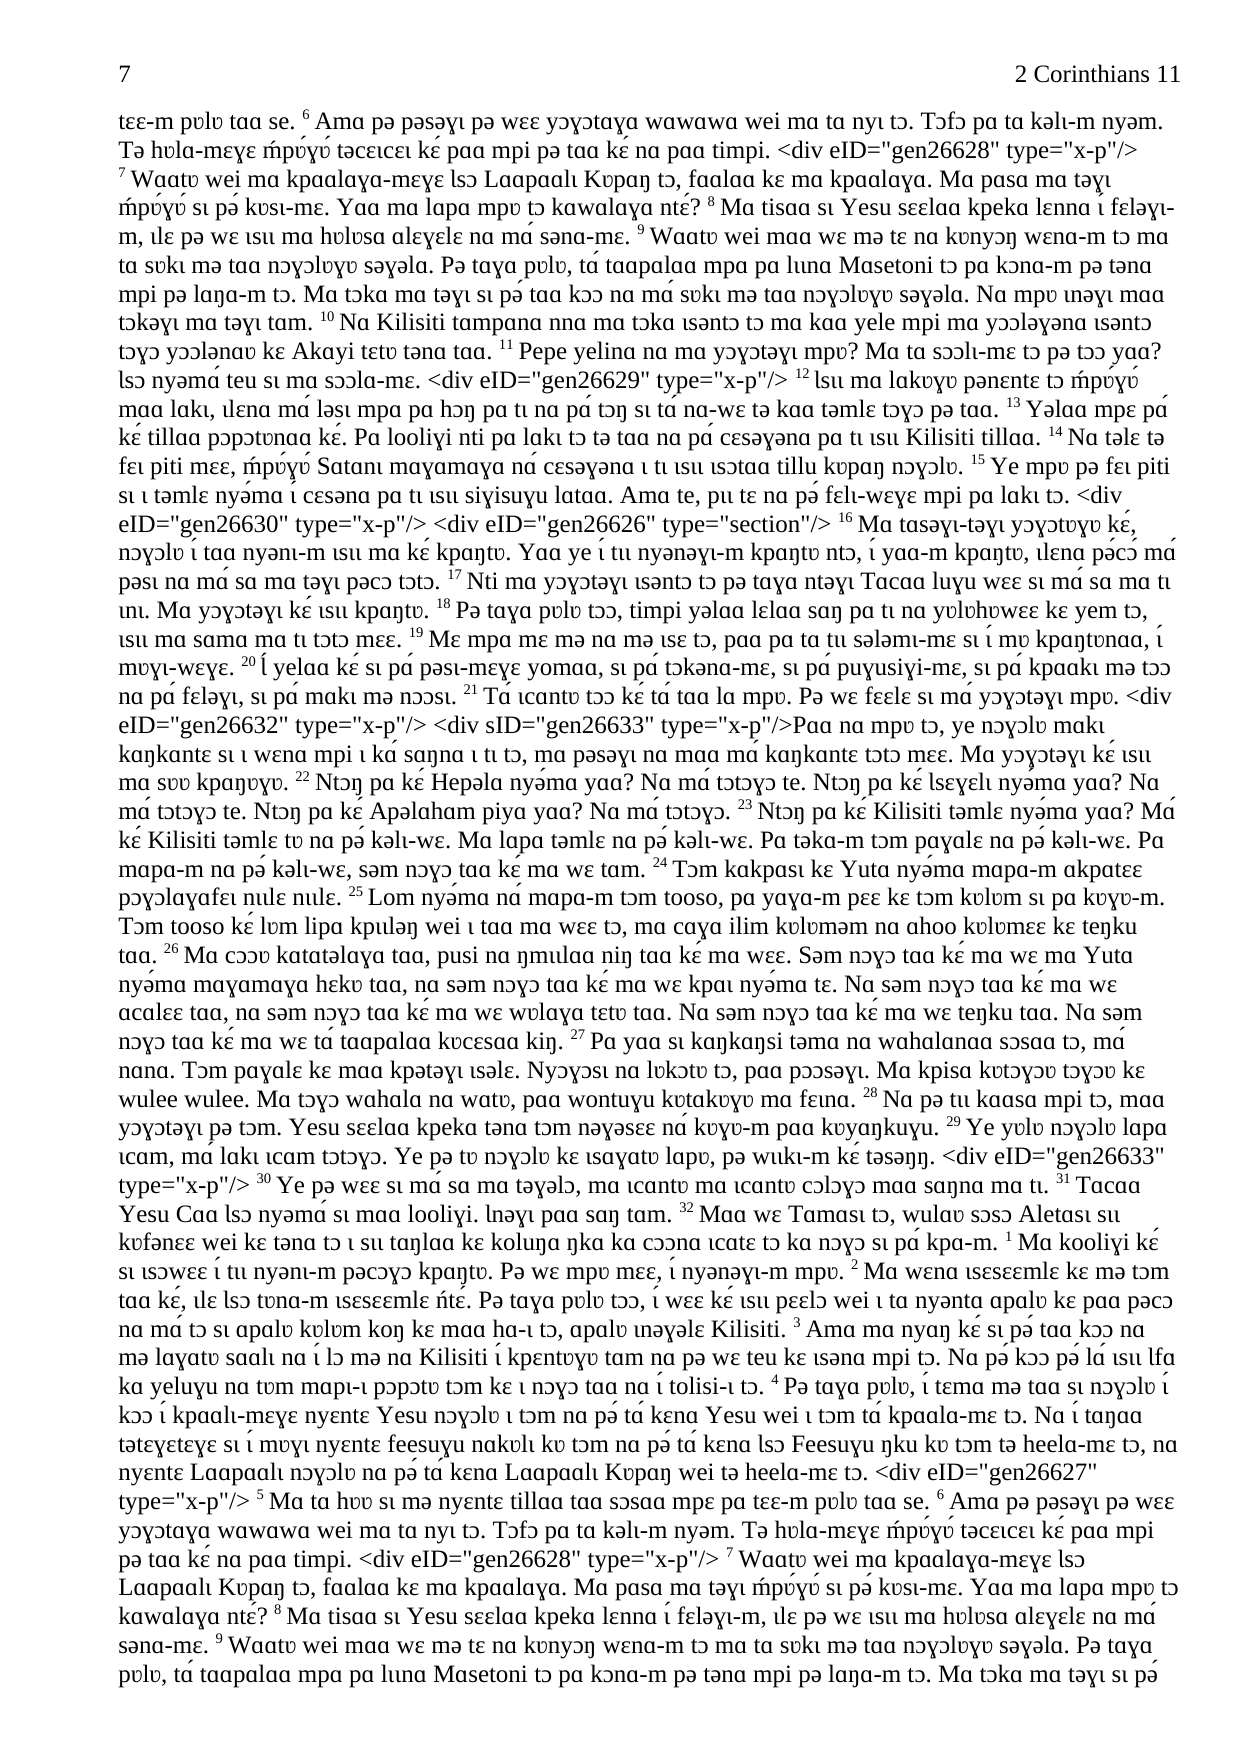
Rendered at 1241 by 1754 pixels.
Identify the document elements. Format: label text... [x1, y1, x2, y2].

text tɛɛ-m pʋlʋ tɑɑ se. 6 Amɑ pǝ pǝsǝɣɩ pǝ wɛɛ yɔɣɔtɑɣɑ wɑwɑwɑ wei mɑ tɑ nyɩ tɔ. Tɔfɔ pɑ tɑ kǝlɩ-m nyǝm. Tǝ hʋlɑ-mɛɣɛ ḿpʋ́ɣʋ́ tǝcɛɩcɛɩ kɛ́ pɑɑ mpi pǝ tɑɑ kɛ́ nɑ pɑɑ timpi. <div eID="gen26628" type="x-p"/> 7 Wɑɑtʋ wei mɑ kpɑɑlɑɣɑ-mɛɣɛ Ɩsɔ Lɑɑpɑɑlɩ Kʋpɑŋ tɔ, fɑɑlɑɑ kɛ mɑ kpɑɑlɑɣɑ. Mɑ pɑsɑ mɑ tǝɣɩ ḿpʋ́ɣʋ́ sɩ pǝ́ kʋsɩ-mɛ. Yɑɑ mɑ lɑpɑ mpʋ tɔ kɑwɑlɑɣɑ ntɛ́? 8 Mɑ tisɑɑ sɩ Yesu sɛɛlɑɑ kpekɑ lɛnnɑ ɩ́ fɛlǝɣɩ-m, ɩlɛ pǝ wɛ ɩsɩɩ mɑ hʋlʋsɑ ɑlɛɣɛlɛ nɑ mɑ́ sǝnɑ-mɛ. 9 Wɑɑtʋ wei mɑɑ wɛ mǝ tɛ nɑ kʋnyɔŋ wɛnɑ-m tɔ mɑ tɑ sʋkɩ mǝ tɑɑ nɔɣɔlʋɣʋ sǝɣǝlɑ. Pǝ tɑɣɑ pʋlʋ, tɑ́ tɑɑpɑlɑɑ mpɑ pɑ lɩɩnɑ Mɑsetoni tɔ pɑ kɔnɑ-m pǝ tǝnɑ mpi pǝ lɑŋɑ-m tɔ. Mɑ tɔkɑ mɑ tǝɣɩ sɩ pǝ́ tɑɑ kɔɔ nɑ mɑ́ sʋkɩ mǝ tɑɑ nɔɣɔlʋɣʋ sǝɣǝlɑ. Nɑ mpʋ ɩnǝɣɩ mɑɑ tɔkǝɣɩ mɑ tǝɣɩ tɑm. 10 Nɑ Kilisiti tɑmpɑnɑ nnɑ mɑ tɔkɑ ɩsǝntɔ tɔ mɑ kɑɑ yele mpi mɑ yɔɔlǝɣǝnɑ ɩsǝntɔ tɔɣɔ yɔɔlǝnɑʋ kɛ Akɑyi tɛtʋ tǝnɑ tɑɑ. 11 Pepe yelinɑ nɑ mɑ yɔɣɔtǝɣɩ mpʋ? Mɑ tɑ sɔɔlɩ-mɛ tɔ pǝ tɔɔ yɑɑ? Ɩsɔ nyǝmɑ́ teu sɩ mɑ sɔɔlɑ-mɛ. <div eID="gen26629" type="x-p"/> 12 Ɩsɩɩ mɑ lɑkʋɣʋ pǝnɛntɛ tɔ ḿpʋ́ɣʋ́ mɑɑ lɑkɩ, ɩlɛnɑ mɑ́ lǝsɩ mpɑ pɑ hɔŋ pɑ tɩ nɑ pɑ́ tɔŋ sɩ tɑ́ nɑ-wɛ tǝ kɑɑ tǝmlɛ tɔɣɔ pǝ tɑɑ. 13 Yǝlɑɑ mpɛ pɑ́ kɛ́ tillɑɑ pɔpɔtʋnɑɑ kɛ́. Pɑ looliɣi nti pɑ lɑkɩ tɔ tǝ tɑɑ nɑ pɑ́ cɛsǝɣǝnɑ pɑ tɩ ɩsɩɩ Kilisiti tillɑɑ. 14 Nɑ tǝlɛ tǝ fɛɩ piti mɛɛ, ḿpʋ́ɣʋ́ Sɑtɑnɩ mɑɣɑmɑɣɑ nɑ́ cɛsǝɣǝnɑ ɩ tɩ ɩsɩɩ ɩsɔtɑɑ tillu kʋpɑŋ nɔɣɔlʋ. 15 Ye mpʋ pǝ fɛɩ piti sɩ ɩ tǝmlɛ nyǝ́mɑ ɩ́ cɛsǝnɑ pɑ tɩ ɩsɩɩ siɣisuɣu lɑtɑɑ. Amɑ te, pɩɩ tɛ nɑ pǝ́ fɛlɩ-wɛɣɛ mpi pɑ lɑkɩ tɔ. <div eID="gen26630" type="x-p"/> <div eID="gen26626" type="section"/> 16 Mɑ tɑsǝɣɩ-tǝɣɩ yɔɣɔtʋɣʋ kɛ́, nɔɣɔlʋ ɩ́ tɑɑ nyǝnɩ-m ɩsɩɩ mɑ kɛ́ kpɑŋtʋ. Yɑɑ ye ɩ́ tɩɩ nyǝnǝɣɩ-m kpɑŋtʋ ntɔ, ɩ́ yɑɑ-m kpɑŋtʋ, ɩlɛnɑ pǝ́cɔ́ mɑ́ pǝsɩ nɑ mɑ́ sɑ mɑ tǝɣɩ pǝcɔ tɔtɔ. 17 Nti mɑ yɔɣɔtǝɣɩ ɩsǝntɔ tɔ pǝ tɑɣɑ ntǝɣɩ Tɑcɑɑ luɣu wɛɛ sɩ mɑ́ sɑ mɑ tɩ ɩnɩ. Mɑ yɔɣɔtǝɣɩ kɛ́ ɩsɩɩ kpɑŋtʋ. 18 Pǝ tɑɣɑ pʋlʋ tɔɔ, timpi yǝlɑɑ lɛlɑɑ sɑŋ pɑ tɩ nɑ yʋlʋhʋwɛɛ kɛ yem tɔ, ɩsɩɩ mɑ sɑmɑ mɑ tɩ tɔtɔ mɛɛ. 19 Mɛ mpɑ mɛ mǝ nɑ mǝ ɩsɛ tɔ, pɑɑ pɑ tɑ tɩɩ sǝlǝmɩ-mɛ sɩ ɩ́ mʋ kpɑŋtʋnɑɑ, ɩ́ mʋɣɩ-wɛɣɛ. 20 Ɩ́ yelɑɑ kɛ́ sɩ pɑ́ pǝsɩ-mɛɣɛ yomɑɑ, sɩ pɑ́ tɔkǝnɑ-mɛ, sɩ pɑ́ puɣusiɣi-mɛ, sɩ pɑ́ kpɑɑkɩ mǝ tɔɔ nɑ pɑ́ fɛlǝɣɩ, sɩ pɑ́ mɑkɩ mǝ nɔɔsɩ. 21 Tɑ́ ɩcɑntʋ tɔɔ kɛ́ tɑ́ tɑɑ lɑ mpʋ. Pǝ wɛ fɛɛlɛ sɩ mɑ́ yɔɣɔtǝɣɩ mpʋ. <div eID="gen26632" type="x-p"/> <div sID="gen26633" type="x-p"/>Pɑɑ nɑ mpʋ tɔ, ye nɔɣɔlʋ mɑkɩ kɑŋkɑntɛ sɩ ɩ wɛnɑ mpi ɩ kɑ́ sɑŋnɑ ɩ tɩ tɔ, mɑ pǝsǝɣɩ nɑ mɑɑ mɑ́ kɑŋkɑntɛ tɔtɔ mɛɛ. Mɑ yɔɣɔtǝɣɩ kɛ́ ɩsɩɩ mɑ sʋʋ kpɑŋʋɣʋ. 22 Ntɔŋ pɑ kɛ́ Hepǝlɑ nyǝ́mɑ yɑɑ? Nɑ mɑ́ tɔtɔɣɔ te. Ntɔŋ pɑ kɛ́ Ɩsɛɣɛlɩ nyǝ́mɑ yɑɑ? Nɑ mɑ́ tɔtɔɣɔ te. Ntɔŋ pɑ kɛ́ Apǝlɑhɑm piyɑ yɑɑ? Nɑ mɑ́ tɔtɔɣɔ. 23 Ntɔŋ pɑ kɛ́ Kilisiti tǝmlɛ nyǝ́mɑ yɑɑ? Mɑ́ kɛ́ Kilisiti tǝmlɛ tʋ nɑ pǝ́ kǝlɩ-wɛ. Mɑ lɑpɑ tǝmlɛ nɑ pǝ́ kǝlɩ-wɛ. Pɑ tǝkɑ-m tɔm pɑɣɑlɛ nɑ pǝ́ kǝlɩ-wɛ. Pɑ mɑpɑ-m nɑ pǝ́ kǝlɩ-wɛ, sǝm nɔɣɔ tɑɑ kɛ́ mɑ wɛ tɑm. 24 Tɔm kɑkpɑsɩ kɛ Yutɑ nyǝ́mɑ mɑpɑ-m ɑkpɑtɛɛ pɔɣɔlɑɣɑfɛɩ nɩɩlɛ nɩɩlɛ. 25 Lom nyǝ́mɑ nɑ́ mɑpɑ-m tɔm tooso, pɑ yɑɣɑ-m pɛɛ kɛ tɔm kʋlʋm sɩ pɑ kʋɣʋ-m. Tɔm tooso kɛ́ lʋm lipɑ kpɩɩlǝŋ wei ɩ tɑɑ mɑ wɛɛ tɔ, mɑ cɑɣɑ ilim kʋlʋmǝm nɑ ɑhoo kʋlʋmɛɛ kɛ teŋku tɑɑ. 26 Mɑ cɔɔʋ kɑtɑtǝlɑɣɑ tɑɑ, pusi nɑ ŋmɩɩlɑɑ niŋ tɑɑ kɛ́ mɑ wɛɛ. Sǝm nɔɣɔ tɑɑ kɛ́ mɑ wɛ mɑ Yutɑ nyǝ́mɑ mɑɣɑmɑɣɑ hɛkʋ tɑɑ, nɑ sǝm nɔɣɔ tɑɑ kɛ́ mɑ wɛ kpɑɩ nyǝ́mɑ tɛ. Nɑ sǝm nɔɣɔ tɑɑ kɛ́ mɑ wɛ ɑcɑlɛɛ tɑɑ, nɑ sǝm nɔɣɔ tɑɑ kɛ́ mɑ wɛ wʋlɑɣɑ tɛtʋ tɑɑ. Nɑ sǝm nɔɣɔ tɑɑ kɛ́ mɑ wɛ teŋku tɑɑ. Nɑ sǝm nɔɣɔ tɑɑ kɛ́ mɑ wɛ tɑ́ tɑɑpɑlɑɑ kʋcɛsɑɑ kiŋ. 27 Pɑ yɑɑ sɩ kɑŋkɑŋsi tǝmɑ nɑ wɑhɑlɑnɑɑ sɔsɑɑ tɔ, mɑ́ nɑnɑ. Tɔm pɑɣɑlɛ kɛ mɑɑ kpǝtǝɣɩ ɩsǝlɛ. Nyɔɣɔsɩ nɑ lʋkɔtʋ tɔ, pɑɑ pɔɔsǝɣɩ. Mɑ kpisɑ kʋtɔɣɔʋ tɔɣɔʋ kɛ wulee wulee. Mɑ tɔɣɔ wɑhɑlɑ nɑ wɑtʋ, pɑɑ wontuɣu kʋtɑkʋɣʋ mɑ fɛɩnɑ. 28 Nɑ pǝ tɩɩ kɑɑsɑ mpi tɔ, mɑɑ yɔɣɔtǝɣɩ pǝ tɔm. Yesu sɛɛlɑɑ kpekɑ tǝnɑ tɔm nǝɣǝsɛɛ nɑ́ kʋɣʋ-m pɑɑ kʋyɑŋkuɣu. 29 Ye yʋlʋ nɔɣɔlʋ lɑpɑ ɩcɑm, mɑ́ lɑkɩ ɩcɑm tɔtɔɣɔ. Ye pǝ tʋ nɔɣɔlʋ kɛ ɩsɑɣɑtʋ lɑpʋ, pǝ wɩɩkɩ-m kɛ́ tǝsǝŋŋ. <div eID="gen26633" type="x-p"/> 30 Ye pǝ wɛɛ sɩ mɑ́ sɑ mɑ tǝɣǝlɔ, mɑ ɩcɑntʋ mɑ ɩcɑntʋ cɔlɔɣɔ mɑɑ sɑŋnɑ mɑ tɩ. 31 Tɑcɑɑ Yesu Cɑɑ Ɩsɔ nyǝmɑ́ sɩ mɑɑ looliɣi. Ɩnǝɣɩ pɑɑ sɑŋ tɑm. 32 Mɑɑ wɛ Tɑmɑsɩ tɔ, wulɑʋ sɔsɔ Aletɑsɩ sɩɩ kʋfǝnɛɛ wei kɛ tǝnɑ tɔ ɩ sɩɩ tɑŋlɑɑ kɛ koluŋɑ ŋkɑ kɑ cɔɔnɑ ɩcɑtɛ tɔ kɑ nɔɣɔ sɩ pɑ́ kpɑ-m. 1 Mɑ kooliɣi kɛ́ sɩ ɩsɔwɛɛ ɩ́ tɩɩ nyǝnɩ-m pǝcɔɣɔ kpɑŋtʋ. Pǝ wɛ mpʋ mɛɛ, ɩ́ nyǝnǝɣɩ-m mpʋ. 2 Mɑ wɛnɑ ɩsɛsɛɛmlɛ kɛ mǝ tɔm tɑɑ kɛ́, ɩlɛ Ɩsɔ tʋnɑ-m ɩsɛsɛɛmlɛ ńtɛ́. Pǝ tɑɣɑ pʋlʋ tɔɔ, ɩ́ wɛɛ kɛ́ ɩsɩɩ pɛɛlɔ wei ɩ tɑ nyǝntɑ ɑpɑlʋ kɛ pɑɑ pǝcɔ nɑ mɑ́ tɔ sɩ ɑpɑlʋ kʋlʋm koŋ kɛ mɑɑ hɑ-ɩ tɔ, ɑpɑlʋ ɩnǝɣǝlɛ Kilisiti. 3 Amɑ mɑ nyɑŋ kɛ́ sɩ pǝ́ tɑɑ kɔɔ nɑ mǝ lɑɣɑtʋ sɑɑlɩ nɑ ɩ́ lɔ mǝ nɑ Kilisiti ɩ́ kpɛntʋɣʋ tɑm nɑ pǝ wɛ teu kɛ ɩsǝnɑ mpi tɔ. Nɑ pǝ́ kɔɔ pǝ́ lɑ́ ɩsɩɩ Ɩfɑ kɑ yeluɣu nɑ tʋm mɑpɩ-ɩ pɔpɔtʋ tɔm kɛ ɩ nɔɣɔ tɑɑ nɑ ɩ́ tolisi-ɩ tɔ. 4 Pǝ tɑɣɑ pʋlʋ, ɩ́ tɛmɑ mǝ tɑɑ sɩ nɔɣɔlʋ ɩ́ kɔɔ ɩ́ kpɑɑlɩ-mɛɣɛ nyɛntɛ Yesu nɔɣɔlʋ ɩ tɔm nɑ pǝ́ tɑ́ kɛnɑ Yesu wei ɩ tɔm tɑ́ kpɑɑlɑ-mɛ tɔ. Nɑ ɩ́ tɑŋɑɑ tǝtɛɣɛtɛɣɛ sɩ ɩ́ mʋɣɩ nyɛntɛ feesuɣu nɑkʋlɩ kʋ tɔm nɑ pǝ́ tɑ́ kɛnɑ Ɩsɔ Feesuɣu ŋku kʋ tɔm tǝ heelɑ-mɛ tɔ, nɑ nyɛntɛ Lɑɑpɑɑlɩ nɔɣɔlʋ nɑ pǝ́ tɑ́ kɛnɑ Lɑɑpɑɑlɩ Kʋpɑŋ wei tǝ heelɑ-mɛ tɔ. <div eID="gen26627" type="x-p"/> 5 Mɑ tɑ hʋʋ sɩ mǝ nyɛntɛ tillɑɑ tɑɑ sɔsɑɑ mpɛ pɑ tɛɛ-m pʋlʋ tɑɑ se. 6 Amɑ pǝ pǝsǝɣɩ pǝ wɛɛ yɔɣɔtɑɣɑ wɑwɑwɑ wei mɑ tɑ nyɩ tɔ. Tɔfɔ pɑ tɑ kǝlɩ-m nyǝm. Tǝ hʋlɑ-mɛɣɛ ḿpʋ́ɣʋ́ tǝcɛɩcɛɩ kɛ́ pɑɑ mpi pǝ tɑɑ kɛ́ nɑ pɑɑ timpi. <div eID="gen26628" type="x-p"/> 7 Wɑɑtʋ wei mɑ kpɑɑlɑɣɑ-mɛɣɛ Ɩsɔ Lɑɑpɑɑlɩ Kʋpɑŋ tɔ, fɑɑlɑɑ kɛ mɑ kpɑɑlɑɣɑ. Mɑ pɑsɑ mɑ tǝɣɩ ḿpʋ́ɣʋ́ sɩ pǝ́ kʋsɩ-mɛ. Yɑɑ mɑ lɑpɑ mpʋ tɔ kɑwɑlɑɣɑ ntɛ́? 8 Mɑ tisɑɑ sɩ Yesu sɛɛlɑɑ kpekɑ lɛnnɑ ɩ́ fɛlǝɣɩ-m, ɩlɛ pǝ wɛ ɩsɩɩ mɑ hʋlʋsɑ ɑlɛɣɛlɛ nɑ mɑ́ sǝnɑ-mɛ. 9 Wɑɑtʋ wei mɑɑ wɛ mǝ tɛ nɑ kʋnyɔŋ wɛnɑ-m tɔ mɑ tɑ sʋkɩ mǝ tɑɑ nɔɣɔlʋɣʋ sǝɣǝlɑ. Pǝ tɑɣɑ pʋlʋ, tɑ́ tɑɑpɑlɑɑ mpɑ pɑ lɩɩnɑ Mɑsetoni tɔ pɑ kɔnɑ-m pǝ tǝnɑ mpi pǝ lɑŋɑ-m tɔ. Mɑ tɔkɑ mɑ tǝɣɩ sɩ pǝ́ [118, 106, 1181, 1687]
